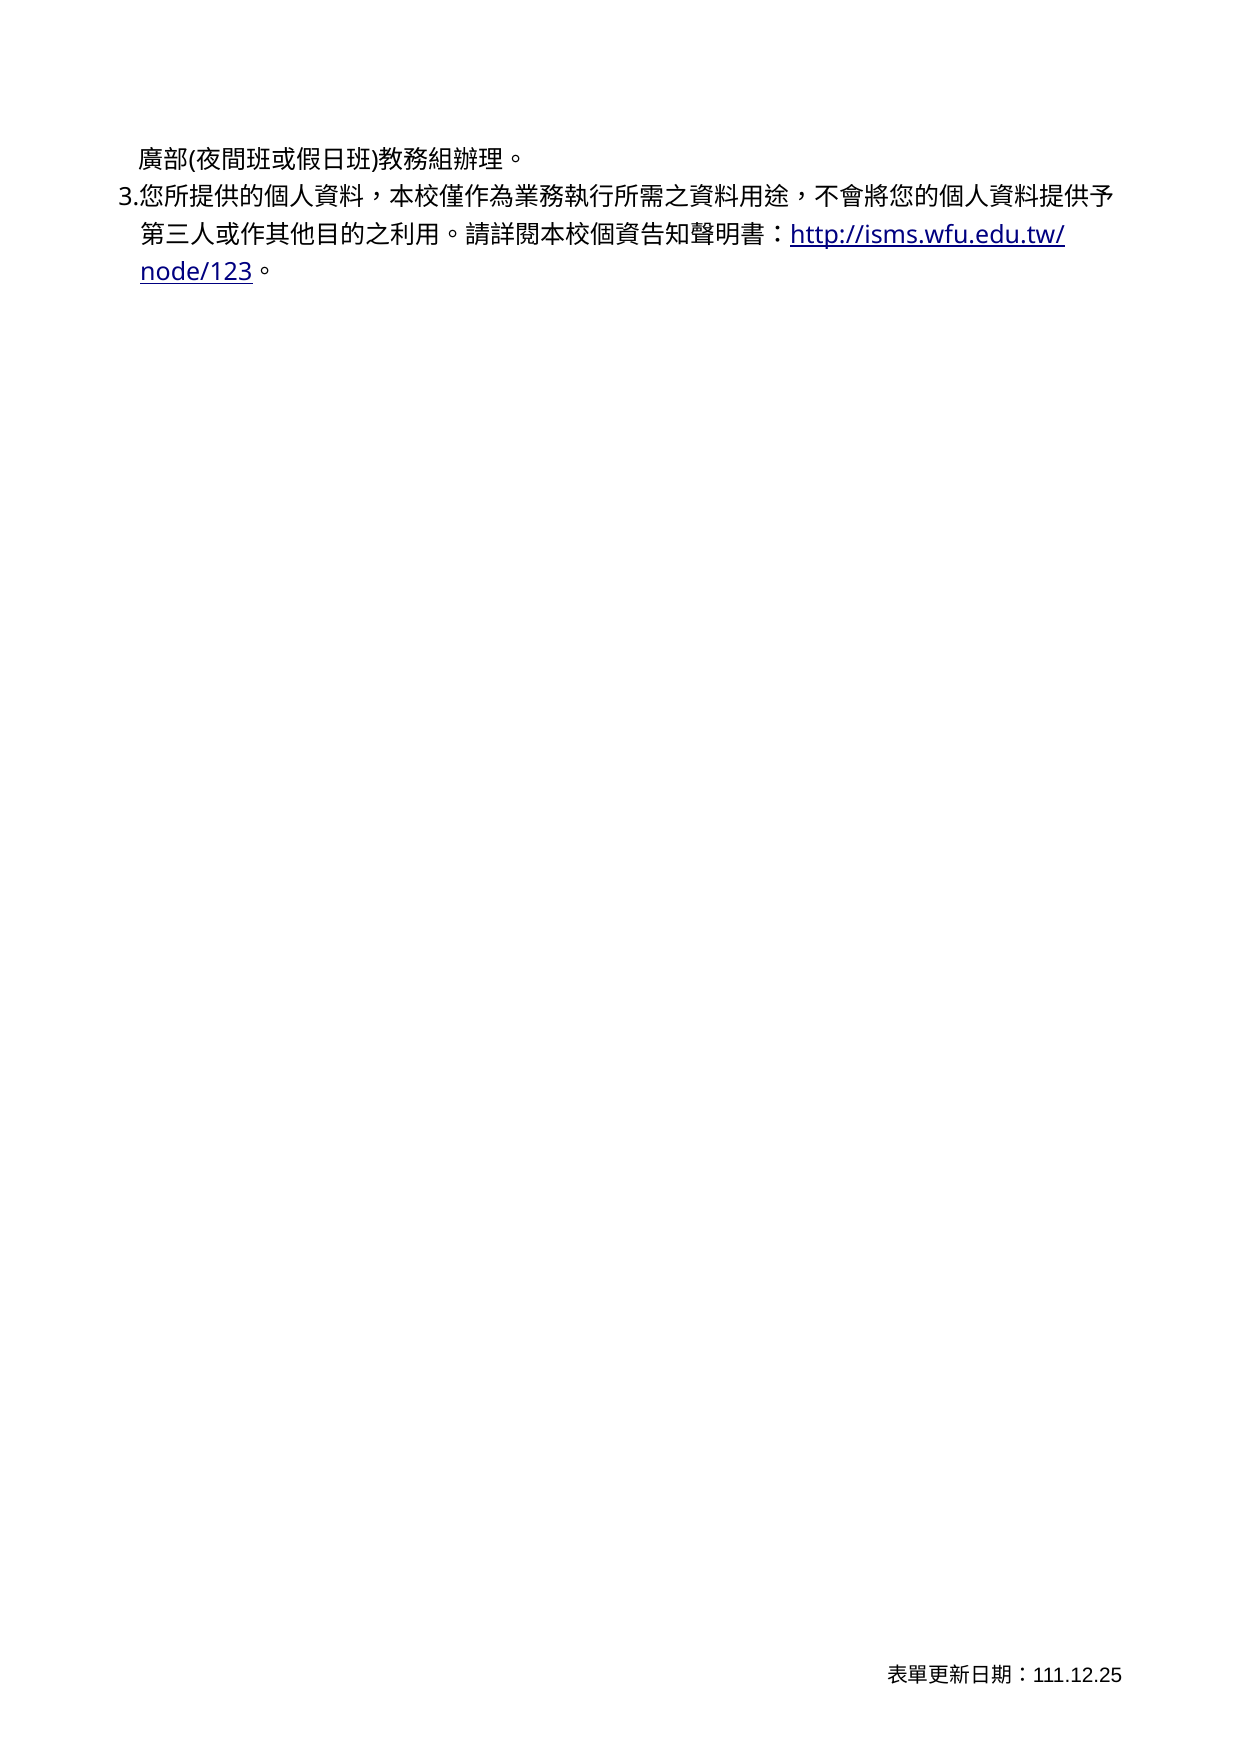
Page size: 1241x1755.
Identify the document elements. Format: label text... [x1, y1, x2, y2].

text 3.您所提供的個人資料，本校僅作為業務執行所需之資料用途，不會將您的個人資料提供予第三人或作其他目的之利用。請詳閱本校個資告知聲明書：http://isms.wfu.edu.tw/node/123。 [118, 176, 1122, 288]
text 廣部(夜間班或假日班)教務組辦理。 [118, 138, 1122, 176]
